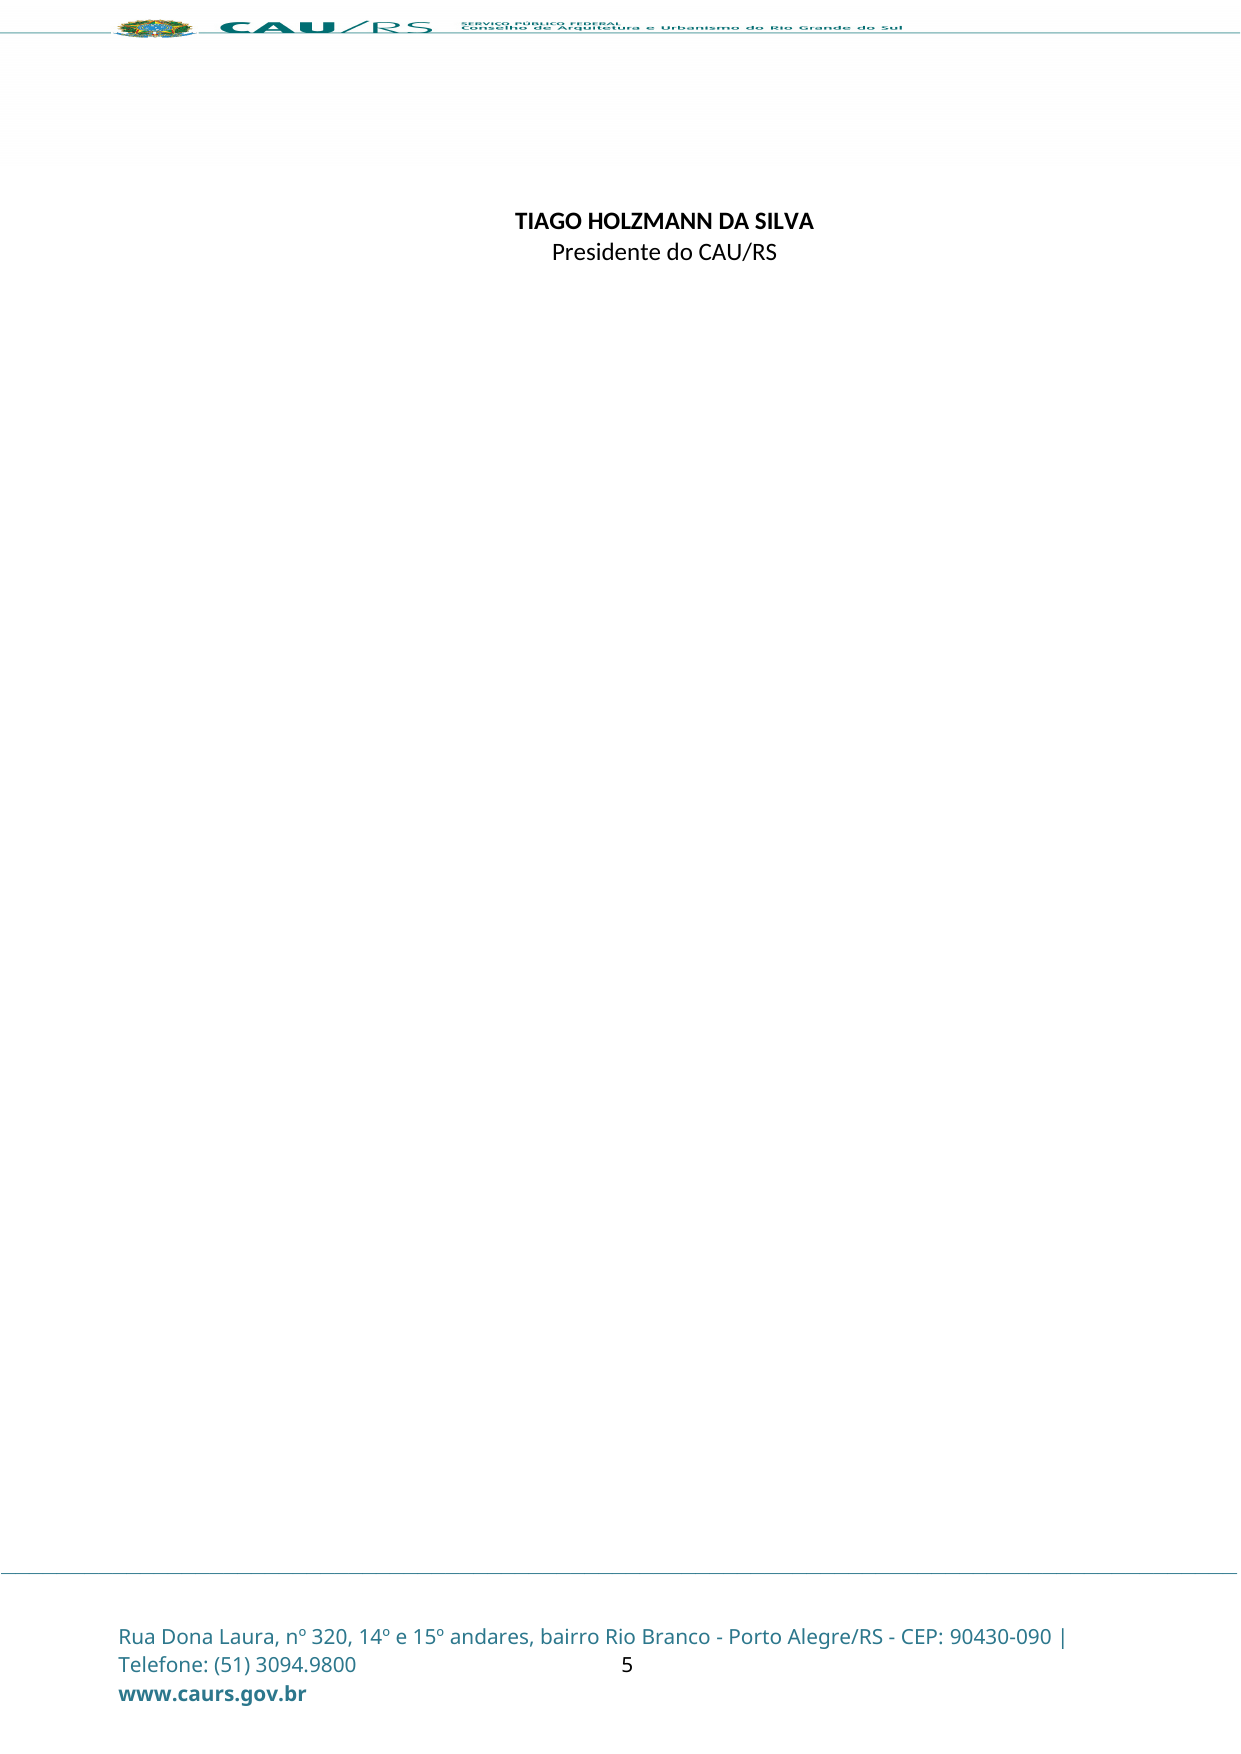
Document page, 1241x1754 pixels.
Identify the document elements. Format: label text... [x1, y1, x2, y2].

text Presidente do CAU/RS [177, 236, 1152, 266]
text TIAGO HOLZMANN DA SILVA [177, 205, 1152, 236]
